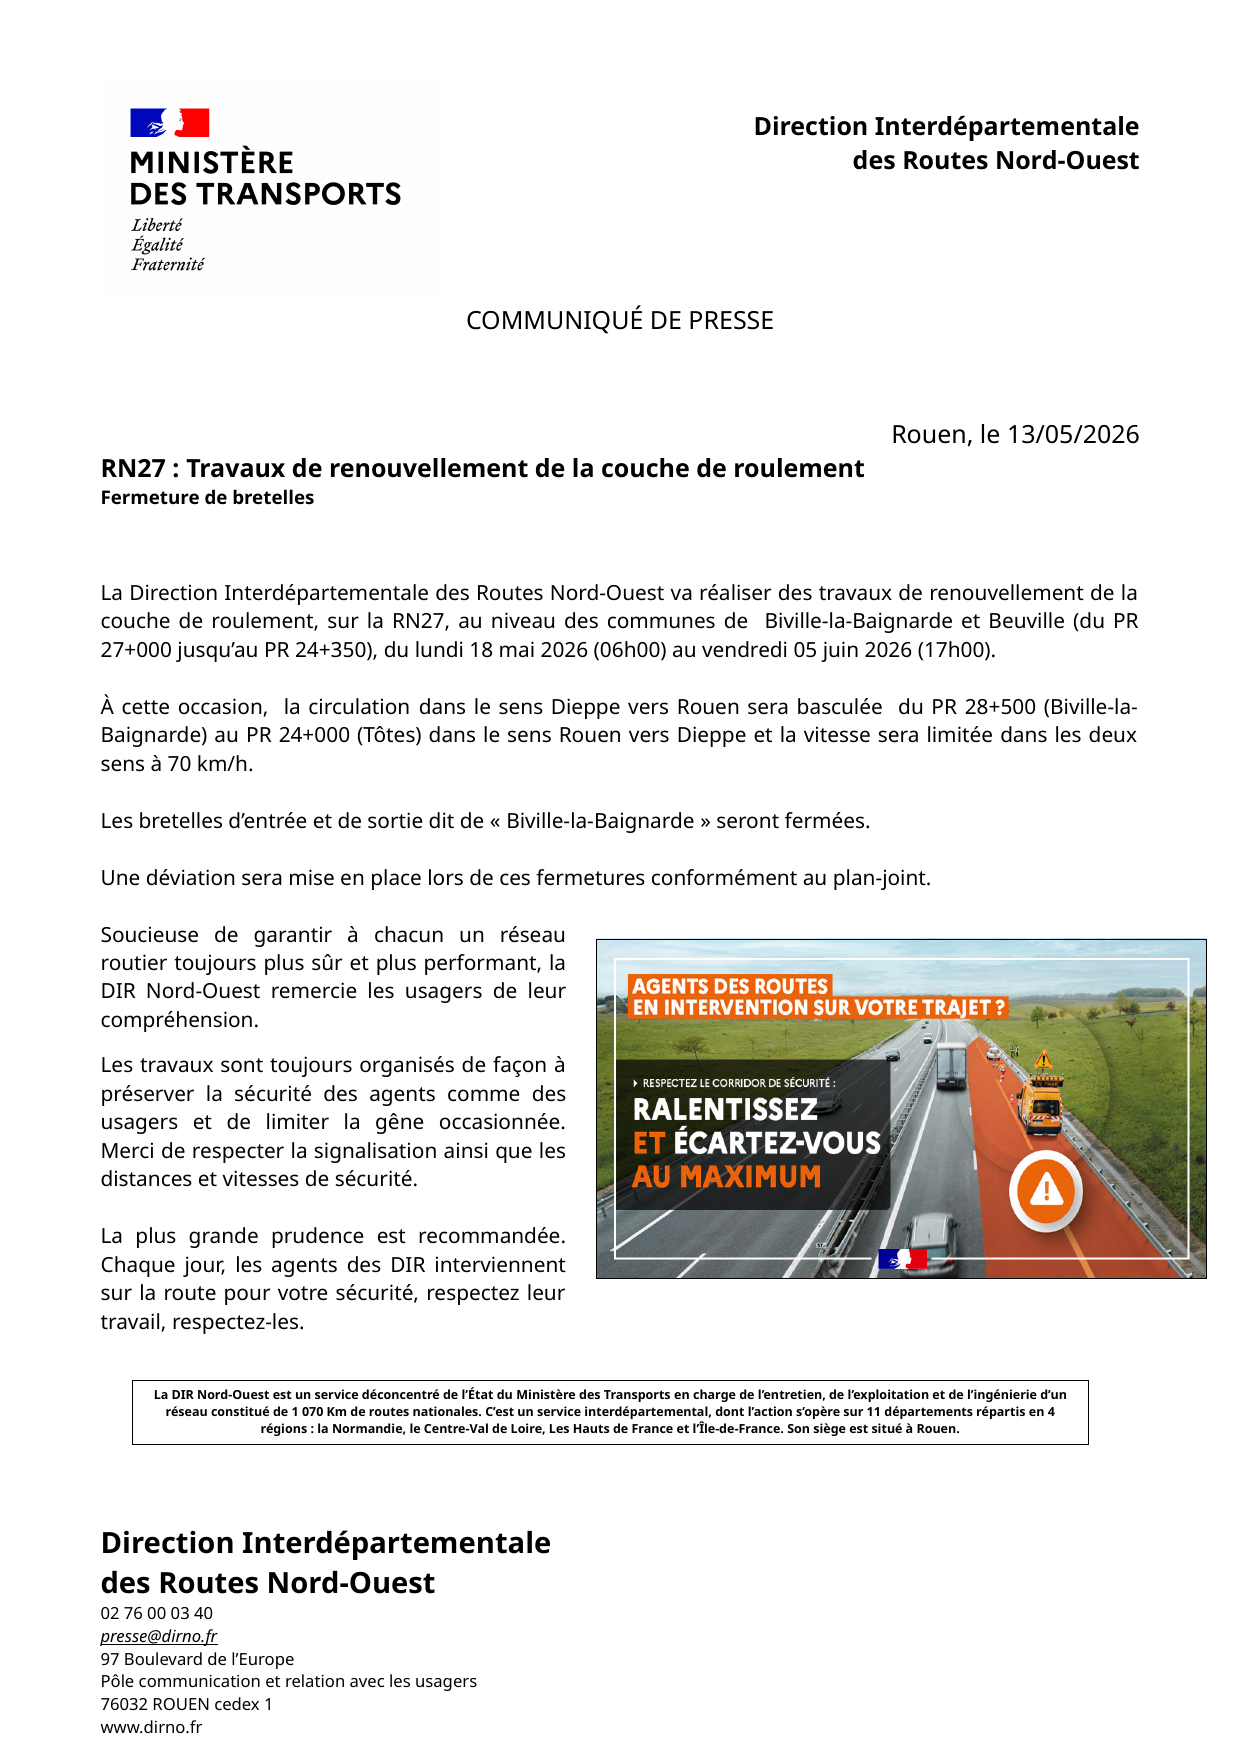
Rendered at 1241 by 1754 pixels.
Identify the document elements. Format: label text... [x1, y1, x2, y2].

text Une déviation sera mise en place lors de ces fermetures conformément au plan-joint. [100, 863, 1140, 891]
text Fermeture de bretelles [100, 484, 1140, 510]
text Les bretelles d’entrée et de sortie dit de « Biville-la-Baignarde » seront fermées. [100, 806, 1140, 834]
text La plus grande prudence est recommandée. Chaque jour, les agents des DIR interviennent sur la route pour votre sécurité, respectez leur travail, respectez-les. [100, 1222, 1140, 1335]
text Les travaux sont toujours organisés de façon à préserver la sécurité des agents comme des usagers et de limiter la gêne occasionnée. Merci de respecter la signalisation ainsi que les distances et vitesses de sécurité. [100, 1051, 596, 1193]
picture [597, 940, 1206, 1278]
text À cette occasion, la circulation dans le sens Dieppe vers Rouen sera basculée du PR 28+500 (Biville-la-Baignarde) au PR 24+000 (Tôtes) dans le sens Rouen vers Dieppe et la vitesse sera limitée dans les deux sens à 70 km/h. [100, 692, 1140, 777]
text RN27 : Travaux de renouvellement de la couche de roulement [100, 451, 1140, 484]
table_header La DIR Nord-Ouest est un service déconcentré de l’État du Ministère des Transports en charge de l’entretien, de l’exploitation et de l’ingénierie d’un réseau constitué de 1 070 Km de routes nationales. C’est un service interdépartemental, dont l’action s’opère sur 11 départements répartis en 4 régions : la Normandie, le Centre-Val de Loire, Les Hauts de France et l’Île-de-France. Son siège est situé à Rouen. [133, 1381, 1088, 1443]
picture [102, 80, 444, 299]
text Soucieuse de garantir à chacun un réseau routier toujours plus sûr et plus performant, la DIR Nord-Ouest remercie les usagers de leur compréhension. [100, 920, 1140, 1033]
text La Direction Interdépartementale des Routes Nord-Ouest va réaliser des travaux de renouvellement de la couche de roulement, sur la RN27, au niveau des communes de Biville-la-Baignarde et Beuville (du PR 27+000 jusqu’au PR 24+350), du lundi 18 mai 2026 (06h00) au vendredi 05 juin 2026 (17h00). [100, 578, 1140, 663]
text Rouen, le 13/05/2026 [100, 416, 1140, 451]
